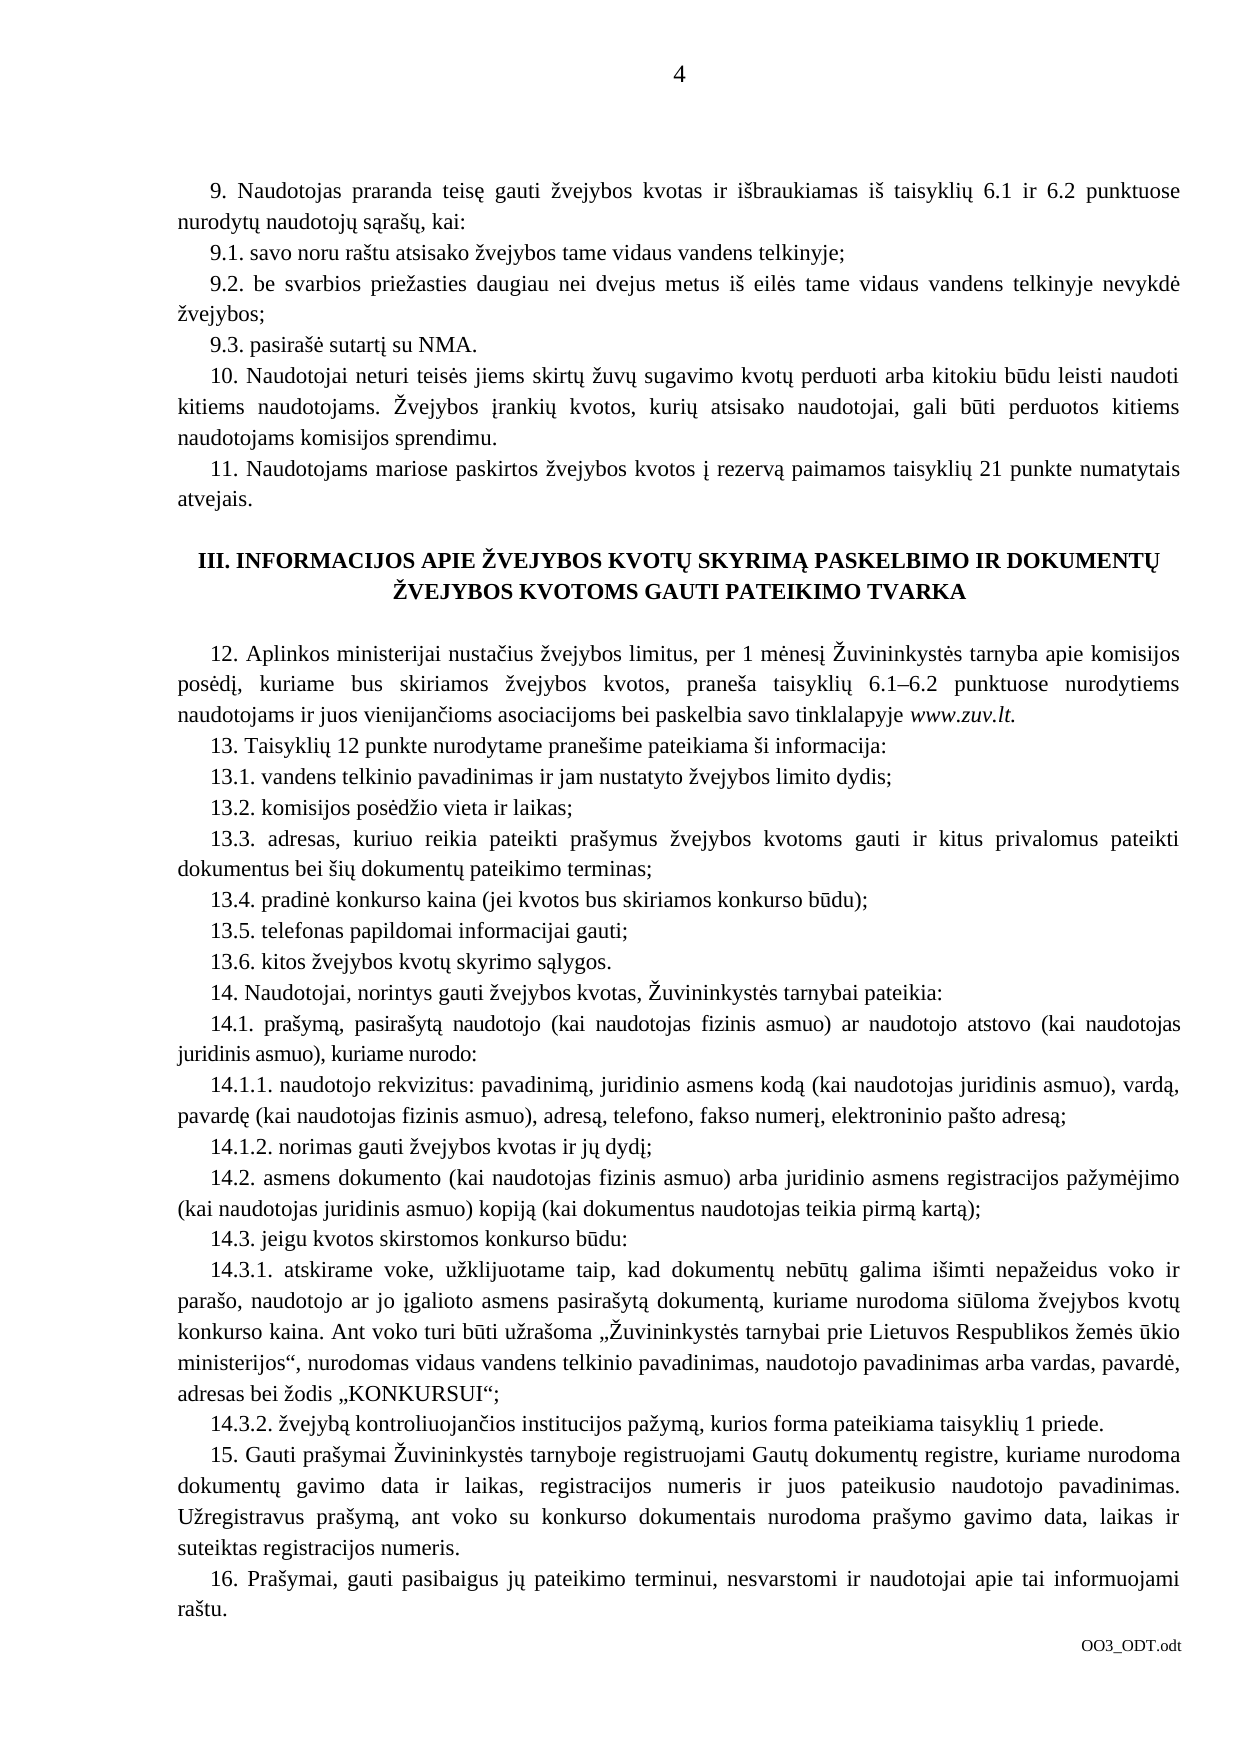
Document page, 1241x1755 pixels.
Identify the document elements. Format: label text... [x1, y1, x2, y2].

text 15. Gauti prašymai Žuvininkystės tarnyboje registruojami Gautų dokumentų registre, kuriame nurodoma dokumentų gavimo data ir laikas, registracijos numeris ir juos pateikusio naudotojo pavadinimas. Užregistravus prašymą, ant voko su konkurso dokumentais nurodoma prašymo gavimo data, laikas ir suteiktas registracijos numeris. [177, 1441, 1181, 1560]
text 9.1. savo noru raštu atsisako žvejybos tame vidaus vandens telkinyje; [177, 239, 1181, 265]
text 14.1. prašymą, pasirašytą naudotojo (kai naudotojas fizinis asmuo) ar naudotojo atstovo (kai naudotojas juridinis asmuo), kuriame nurodo: [177, 1010, 1181, 1067]
text 13. Taisyklių 12 punkte nurodytame pranešime pateikiama ši informacija: [177, 732, 1181, 758]
text 14.1.1. naudotojo rekvizitus: pavadinimą, juridinio asmens kodą (kai naudotojas juridinis asmuo), vardą, pavardę (kai naudotojas fizinis asmuo), adresą, telefono, fakso numerį, elektroninio pašto adresą; [177, 1071, 1181, 1128]
text 13.1. vandens telkinio pavadinimas ir jam nustatyto žvejybos limito dydis; [177, 763, 1181, 789]
text 10. Naudotojai neturi teisės jiems skirtų žuvų sugavimo kvotų perduoti arba kitokiu būdu leisti naudoti kitiems naudotojams. Žvejybos įrankių kvotos, kurių atsisako naudotojai, gali būti perduotos kitiems naudotojams komisijos sprendimu. [177, 362, 1181, 450]
text 9.3. pasirašė sutartį su NMA. [177, 331, 1181, 358]
text 14.2. asmens dokumento (kai naudotojas fizinis asmuo) arba juridinio asmens registracijos pažymėjimo (kai naudotojas juridinis asmuo) kopiją (kai dokumentus naudotojas teikia pirmą kartą); [177, 1164, 1181, 1221]
text 13.4. pradinė konkurso kaina (jei kvotos bus skiriamos konkurso būdu); [177, 886, 1181, 913]
text 9.2. be svarbios priežasties daugiau nei dvejus metus iš eilės tame vidaus vandens telkinyje nevykdė žvejybos; [177, 270, 1181, 327]
text 14. Naudotojai, norintys gauti žvejybos kvotas, Žuvininkystės tarnybai pateikia: [177, 979, 1181, 1005]
text III. Informacijos apie žvejybos kvotų skyrimą PASKELBIMo IR DOKUMENTŲ ŽVEJYBOS KVOTOMS GAUTI PATEIKIMO TVARKA [177, 547, 1181, 604]
text 13.3. adresas, kuriuo reikia pateikti prašymus žvejybos kvotoms gauti ir kitus privalomus pateikti dokumentus bei šių dokumentų pateikimo terminas; [177, 825, 1181, 882]
text 12. Aplinkos ministerijai nustačius žvejybos limitus, per 1 mėnesį Žuvininkystės tarnyba apie komisijos posėdį, kuriame bus skiriamos žvejybos kvotos, praneša taisyklių 6.1–6.2 punktuose nurodytiems naudotojams ir juos vienijančioms asociacijoms bei paskelbia savo tinklalapyje www.zuv.lt. [177, 640, 1181, 728]
text 11. Naudotojams mariose paskirtos žvejybos kvotos į rezervą paimamos taisyklių 21 punkte numatytais atvejais. [177, 455, 1181, 512]
text 13.6. kitos žvejybos kvotų skyrimo sąlygos. [177, 948, 1181, 974]
text 14.1.2. norimas gauti žvejybos kvotas ir jų dydį; [177, 1133, 1181, 1159]
text 14.3.1. atskirame voke, užklijuotame taip, kad dokumentų nebūtų galima išimti nepažeidus voko ir parašo, naudotojo ar jo įgalioto asmens pasirašytą dokumentą, kuriame nurodoma siūloma žvejybos kvotų konkurso kaina. Ant voko turi būti užrašoma „Žuvininkystės tarnybai prie Lietuvos Respublikos žemės ūkio ministerijos“, nurodomas vidaus vandens telkinio pavadinimas, naudotojo pavadinimas arba vardas, pavardė, adresas bei žodis „KONKURSUI“; [177, 1256, 1181, 1406]
text 14.3. jeigu kvotos skirstomos konkurso būdu: [177, 1226, 1181, 1252]
text 9. Naudotojas praranda teisę gauti žvejybos kvotas ir išbraukiamas iš taisyklių 6.1 ir 6.2 punktuose nurodytų naudotojų sąrašų, kai: [177, 177, 1181, 234]
text 16. Prašymai, gauti pasibaigus jų pateikimo terminui, nesvarstomi ir naudotojai apie tai informuojami raštu. [177, 1565, 1181, 1622]
text 13.2. komisijos posėdžio vieta ir laikas; [177, 794, 1181, 820]
text 13.5. telefonas papildomai informacijai gauti; [177, 917, 1181, 943]
text 14.3.2. žvejybą kontroliuojančios institucijos pažymą, kurios forma pateikiama taisyklių 1 priede. [177, 1411, 1181, 1437]
